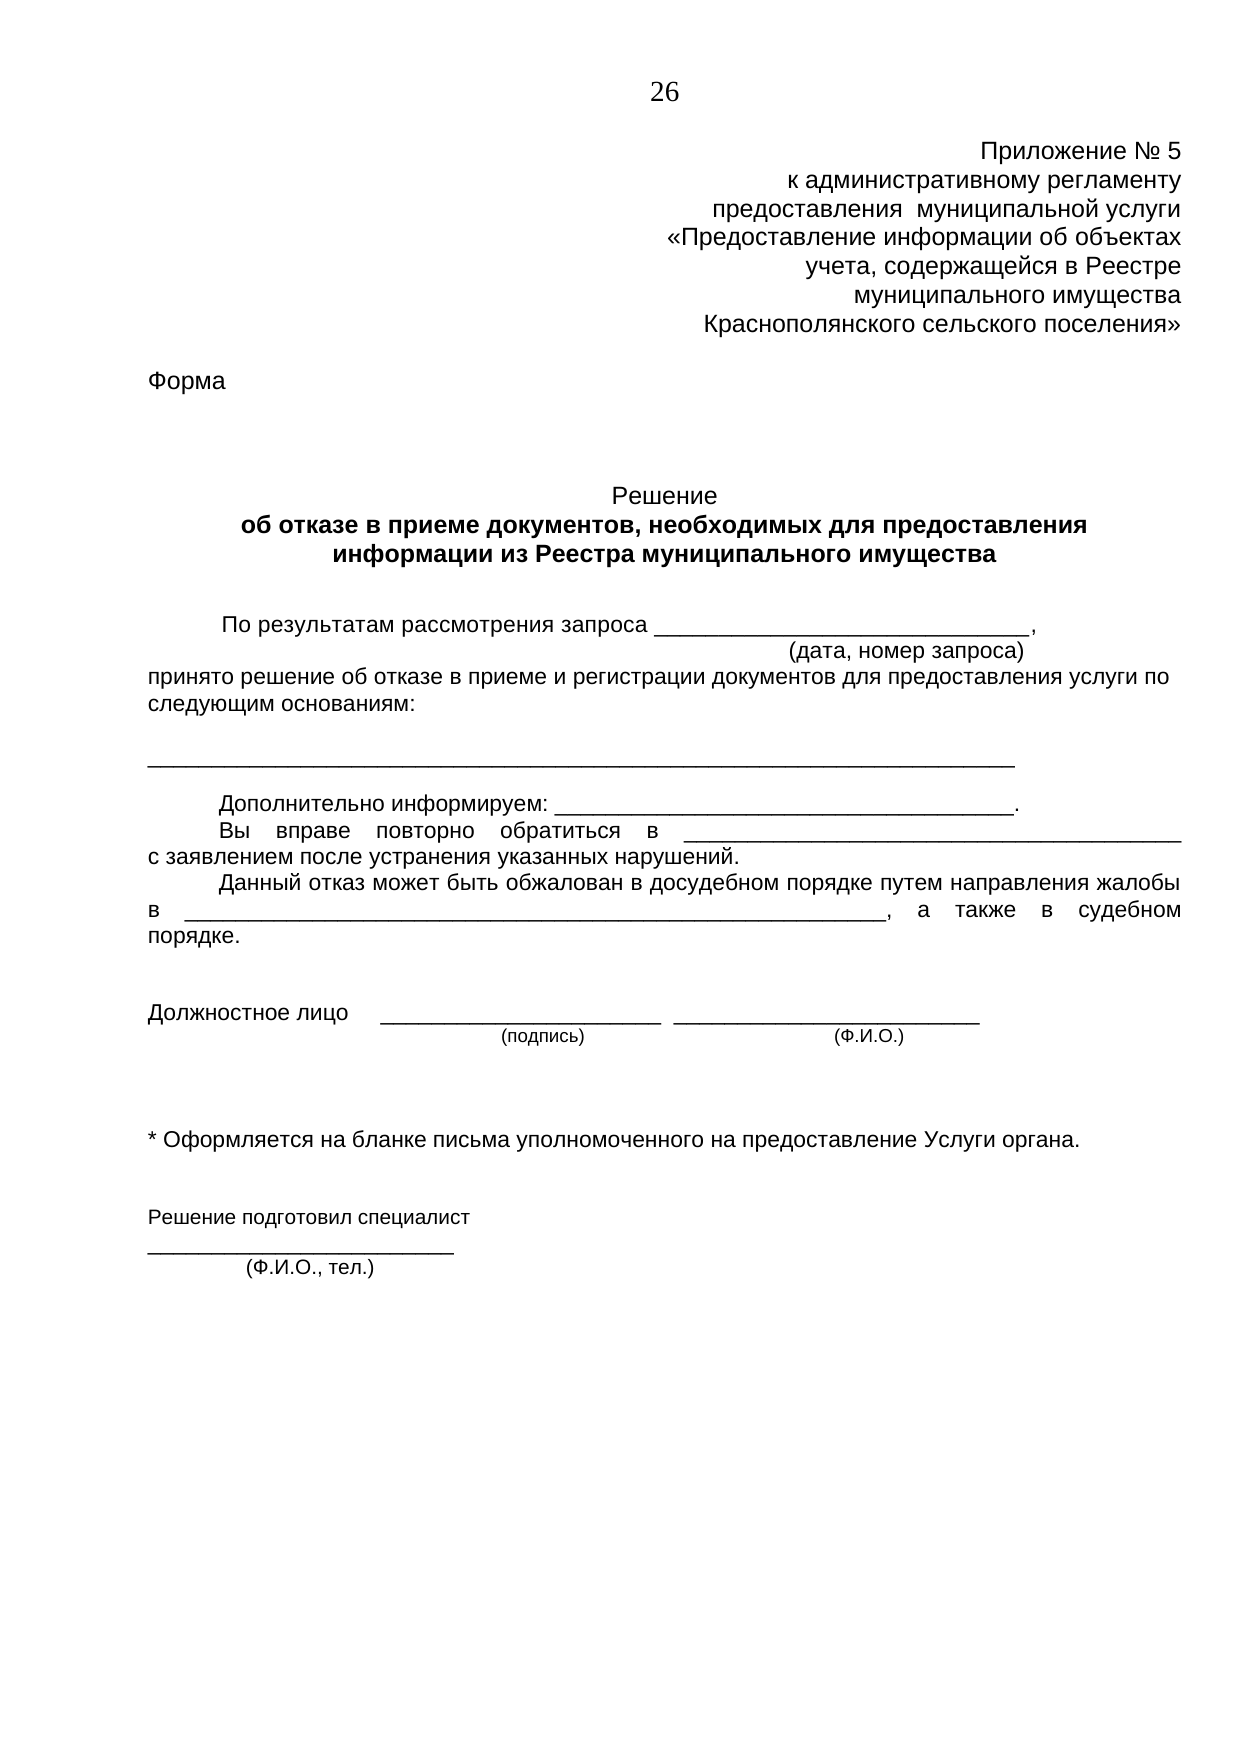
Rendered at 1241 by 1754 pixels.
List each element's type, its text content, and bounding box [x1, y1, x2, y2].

text принято решение об отказе в приеме и регистрации документов для предоставления услуги по следующим основаниям: [148, 663, 1181, 716]
text ________________________ [148, 1229, 1181, 1255]
text Форма [148, 366, 1181, 395]
text Должностное лицо ______________________ ________________________ [148, 999, 1181, 1025]
text * Оформляется на бланке письма уполномоченного на предоставление Услуги органа. [148, 1126, 1181, 1152]
text ____________________________________________________________________ [148, 742, 1181, 769]
text к административному регламенту предоставления муниципальной услуги «Предоставление информации об объектах учета, содержащейся в Реестре муниципального имущества Краснополянского сельского поселения» [635, 165, 1181, 337]
text Дополнительно информируем: ____________________________________. [148, 790, 1181, 817]
text Решение подготовил специалист [148, 1205, 1181, 1229]
text Данный отказ может быть обжалован в досудебном порядке путем направления жалобы в _______________________________________________________, а также в судебном порядке. [148, 869, 1181, 948]
text (подпись) (Ф.И.О.) [148, 1025, 1181, 1047]
text Решение [148, 481, 1181, 510]
text Вы вправе повторно обратиться в _______________________________________ с заявлением после устранения указанных нарушений. [148, 817, 1181, 869]
text об отказе в приеме документов, необходимых для предоставления [148, 510, 1181, 539]
text Приложение № 5 [635, 136, 1181, 165]
text информации из Реестра муниципального имущества [148, 539, 1181, 567]
text (Ф.И.О., тел.) [148, 1255, 1181, 1279]
text По результатам рассмотрения запроса _____________________________, (дата, номер запроса) [148, 611, 1181, 663]
